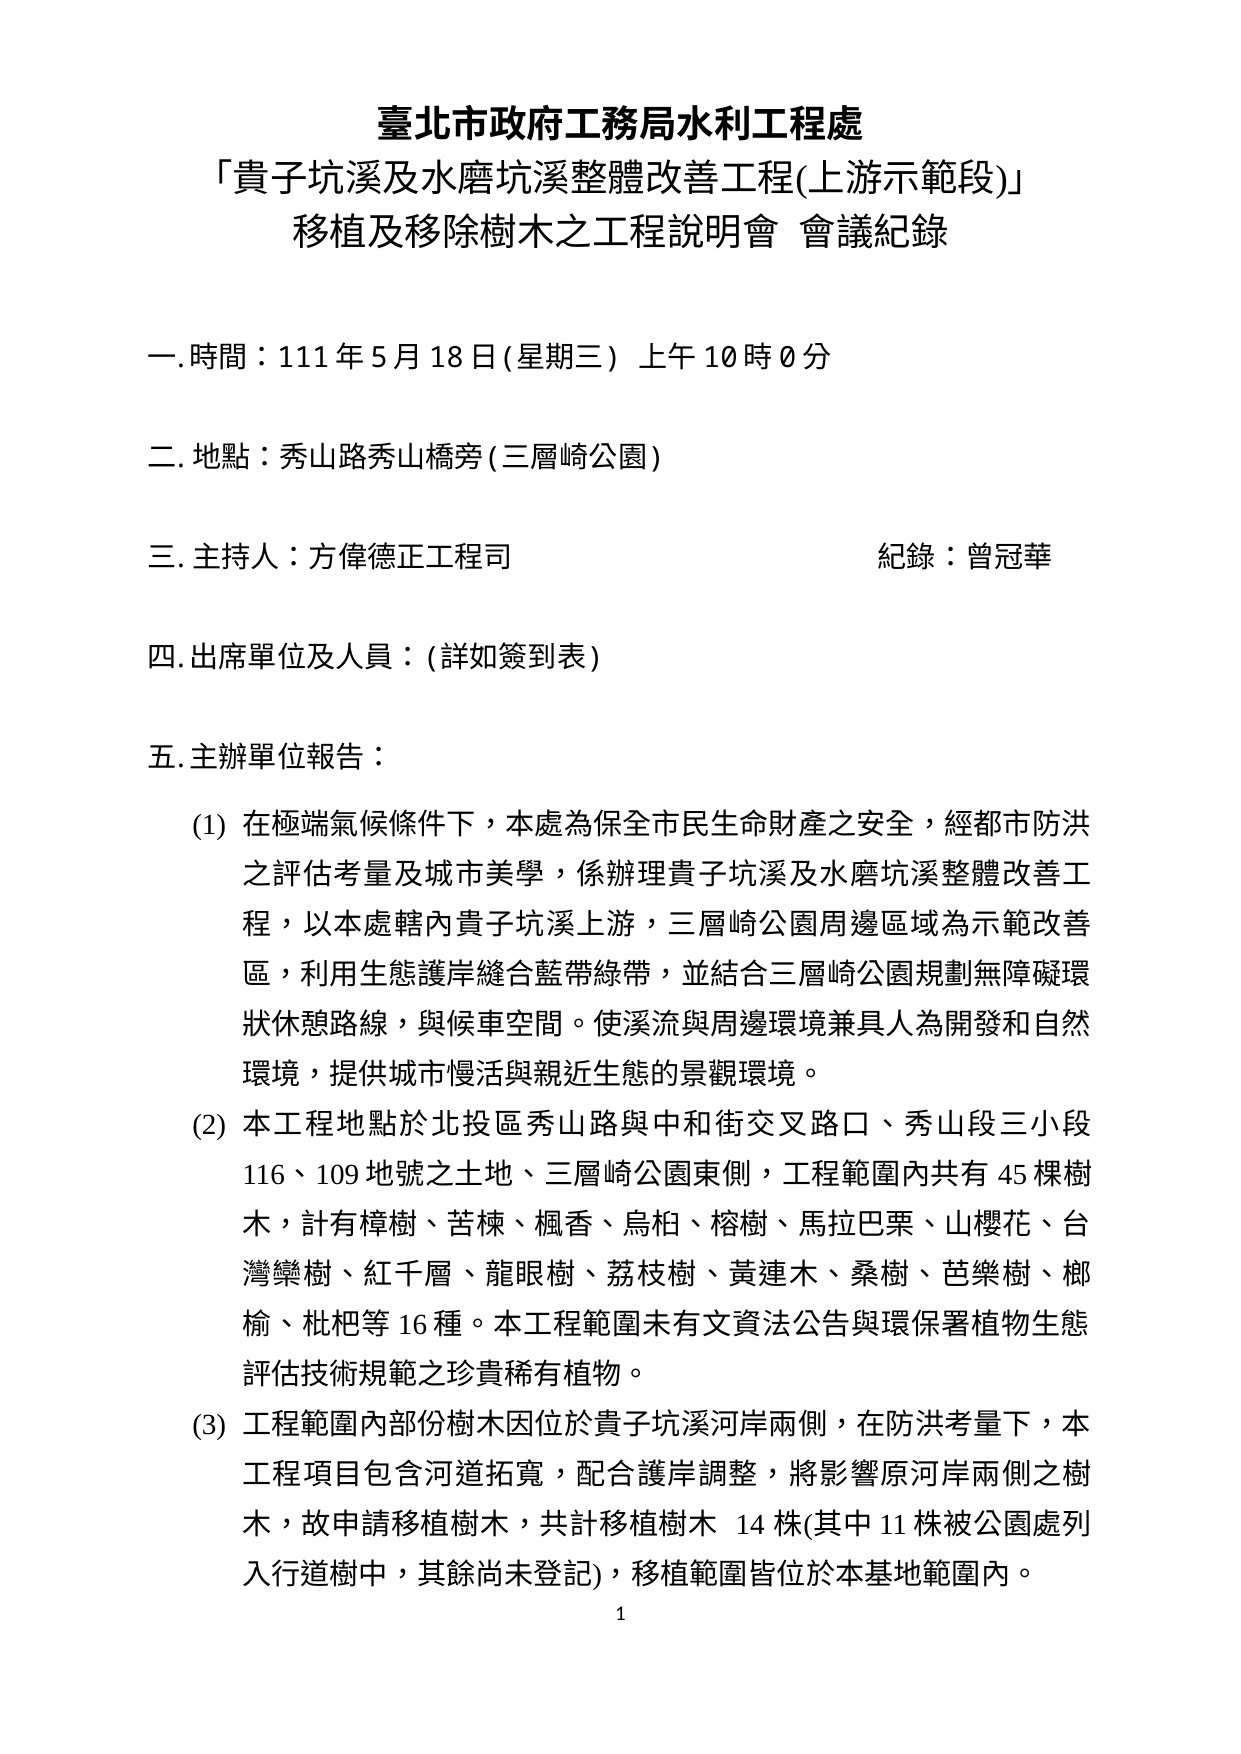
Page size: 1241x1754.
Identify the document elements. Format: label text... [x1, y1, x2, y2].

list 時間：111年5月18日(星期三) 上午10時0分 [148, 313, 1092, 375]
list 工程範圍內部份樹木因位於貴子坑溪河岸兩側，在防洪考量下，本工程項目包含河道拓寬，配合護岸調整，將影響原河岸兩側之樹木，故申請移植樹木，共計移植樹木 14 株(其中11株被公園處列入行道樹中，其餘尚未登記)，移植範圍皆位於本基地範圍內。 [192, 1394, 1092, 1594]
text 移植及移除樹木之工程說明會 會議紀錄 [148, 202, 1092, 257]
list 主持人：方偉德正工程司 紀錄：曾冠華 [148, 513, 1092, 575]
list 地點：秀山路秀山橋旁(三層崎公園) [148, 413, 1092, 475]
list 本工程地點於北投區秀山路與中和街交叉路口、秀山段三小段116、109地號之土地、三層崎公園東側，工程範圍內共有45棵樹木，計有樟樹、苦楝、楓香、烏桕、榕樹、馬拉巴栗、山櫻花、台灣欒樹、紅千層、龍眼樹、荔枝樹、黃連木、桑樹、芭樂樹、榔榆、枇杷等16種。本工程範圍未有文資法公告與環保署植物生態評估技術規範之珍貴稀有植物。 [192, 1094, 1092, 1394]
list 主辦單位報告： [148, 713, 1092, 775]
text 「貴子坑溪及水磨坑溪整體改善工程(上游示範段)」 [148, 148, 1092, 202]
text 臺北市政府工務局水利工程處 [148, 94, 1092, 148]
list 在極端氣候條件下，本處為保全市民生命財產之安全，經都市防洪之評估考量及城市美學，係辦理貴子坑溪及水磨坑溪整體改善工程，以本處轄內貴子坑溪上游，三層崎公園周邊區域為示範改善區，利用生態護岸縫合藍帶綠帶，並結合三層崎公園規劃無障礙環狀休憩路線，與候車空間。使溪流與周邊環境兼具人為開發和自然環境，提供城市慢活與親近生態的景觀環境。 [192, 794, 1092, 1094]
list 出席單位及人員：(詳如簽到表) [148, 613, 1092, 675]
